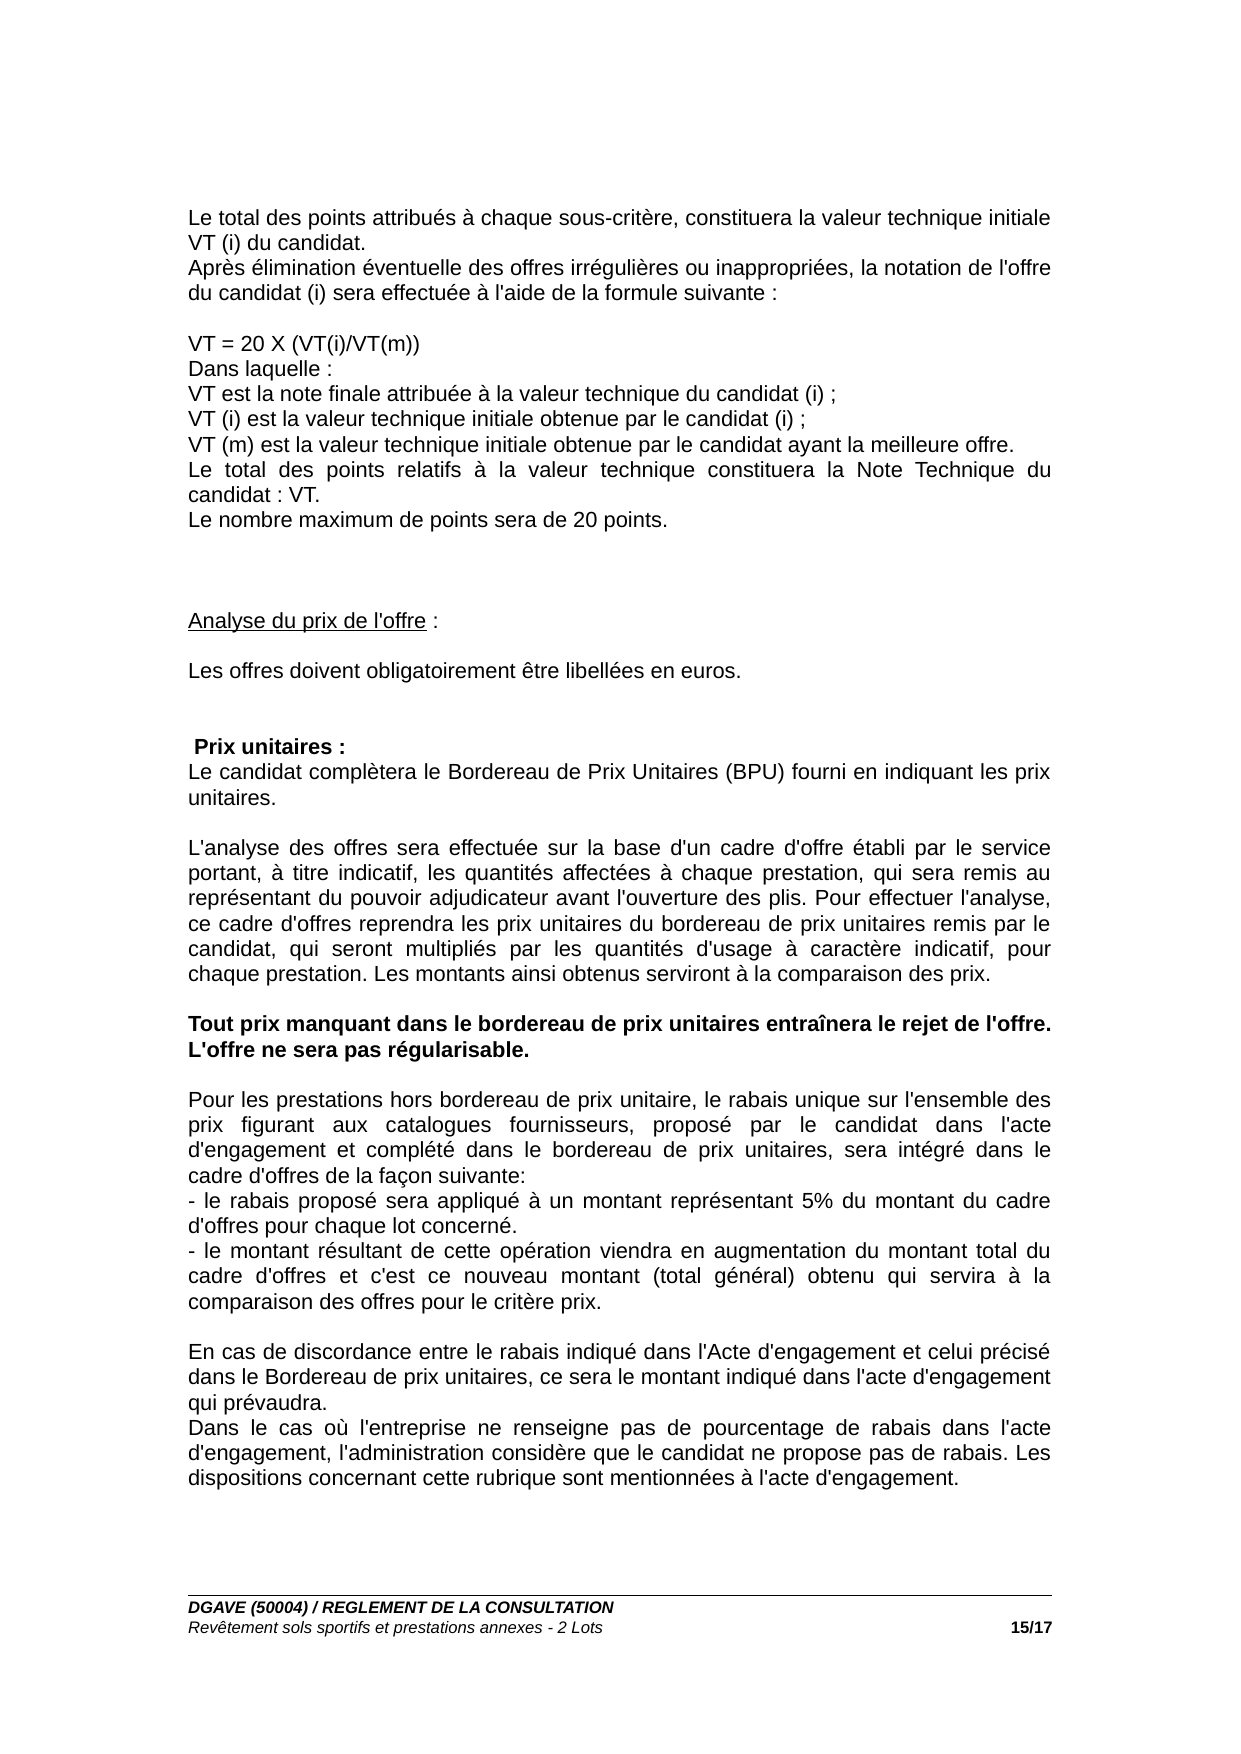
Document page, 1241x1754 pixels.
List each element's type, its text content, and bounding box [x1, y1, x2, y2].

text Le total des points relatifs à la valeur technique constituera la Note Technique du candidat : VT. [188, 457, 1052, 507]
text Prix unitaires : [188, 734, 1052, 759]
text Le candidat complètera le Bordereau de Prix Unitaires (BPU) fourni en indiquant les prix unitaires. [188, 759, 1052, 809]
text Après élimination éventuelle des offres irrégulières ou inappropriées, la notation de l'offre du candidat (i) sera effectuée à l'aide de la formule suivante : [188, 255, 1052, 305]
text Dans le cas où l'entreprise ne renseigne pas de pourcentage de rabais dans l'acte d'engagement, l'administration considère que le candidat ne propose pas de rabais. Les dispositions concernant cette rubrique sont mentionnées à l'acte d'engagement. [188, 1414, 1052, 1490]
text Analyse du prix de l'offre : [188, 608, 1052, 633]
text VT = 20 X (VT(i)/VT(m)) [188, 331, 1052, 356]
text Le total des points attribués à chaque sous-critère, constituera la valeur technique initiale VT (i) du candidat. [188, 204, 1052, 255]
text VT est la note finale attribuée à la valeur technique du candidat (i) ; [188, 381, 1052, 406]
text - le montant résultant de cette opération viendra en augmentation du montant total du cadre d'offres et c'est ce nouveau montant (total général) obtenu qui servira à la comparaison des offres pour le critère prix. [188, 1238, 1052, 1314]
text Le nombre maximum de points sera de 20 points. [188, 507, 1052, 532]
text VT (i) est la valeur technique initiale obtenue par le candidat (i) ; [188, 406, 1052, 431]
text Les offres doivent obligatoirement être libellées en euros. [188, 658, 1052, 683]
text Pour les prestations hors bordereau de prix unitaire, le rabais unique sur l'ensemble des prix figurant aux catalogues fournisseurs, proposé par le candidat dans l'acte d'engagement et complété dans le bordereau de prix unitaires, sera intégré dans le cadre d'offres de la façon suivante: [188, 1087, 1052, 1188]
text - le rabais proposé sera appliqué à un montant représentant 5% du montant du cadre d'offres pour chaque lot concerné. [188, 1188, 1052, 1238]
text En cas de discordance entre le rabais indiqué dans l'Acte d'engagement et celui précisé dans le Bordereau de prix unitaires, ce sera le montant indiqué dans l'acte d'engagement qui prévaudra. [188, 1339, 1052, 1414]
text VT (m) est la valeur technique initiale obtenue par le candidat ayant la meilleure offre. [188, 431, 1052, 457]
text Tout prix manquant dans le bordereau de prix unitaires entraînera le rejet de l'offre. L'offre ne sera pas régularisable. [188, 1011, 1052, 1062]
text Dans laquelle : [188, 356, 1052, 381]
text L'analyse des offres sera effectuée sur la base d'un cadre d'offre établi par le service portant, à titre indicatif, les quantités affectées à chaque prestation, qui sera remis au représentant du pouvoir adjudicateur avant l'ouverture des plis. Pour effectuer l'analyse, ce cadre d'offres reprendra les prix unitaires du bordereau de prix unitaires remis par le candidat, qui seront multipliés par les quantités d'usage à caractère indicatif, pour chaque prestation. Les montants ainsi obtenus serviront à la comparaison des prix. [188, 835, 1052, 986]
